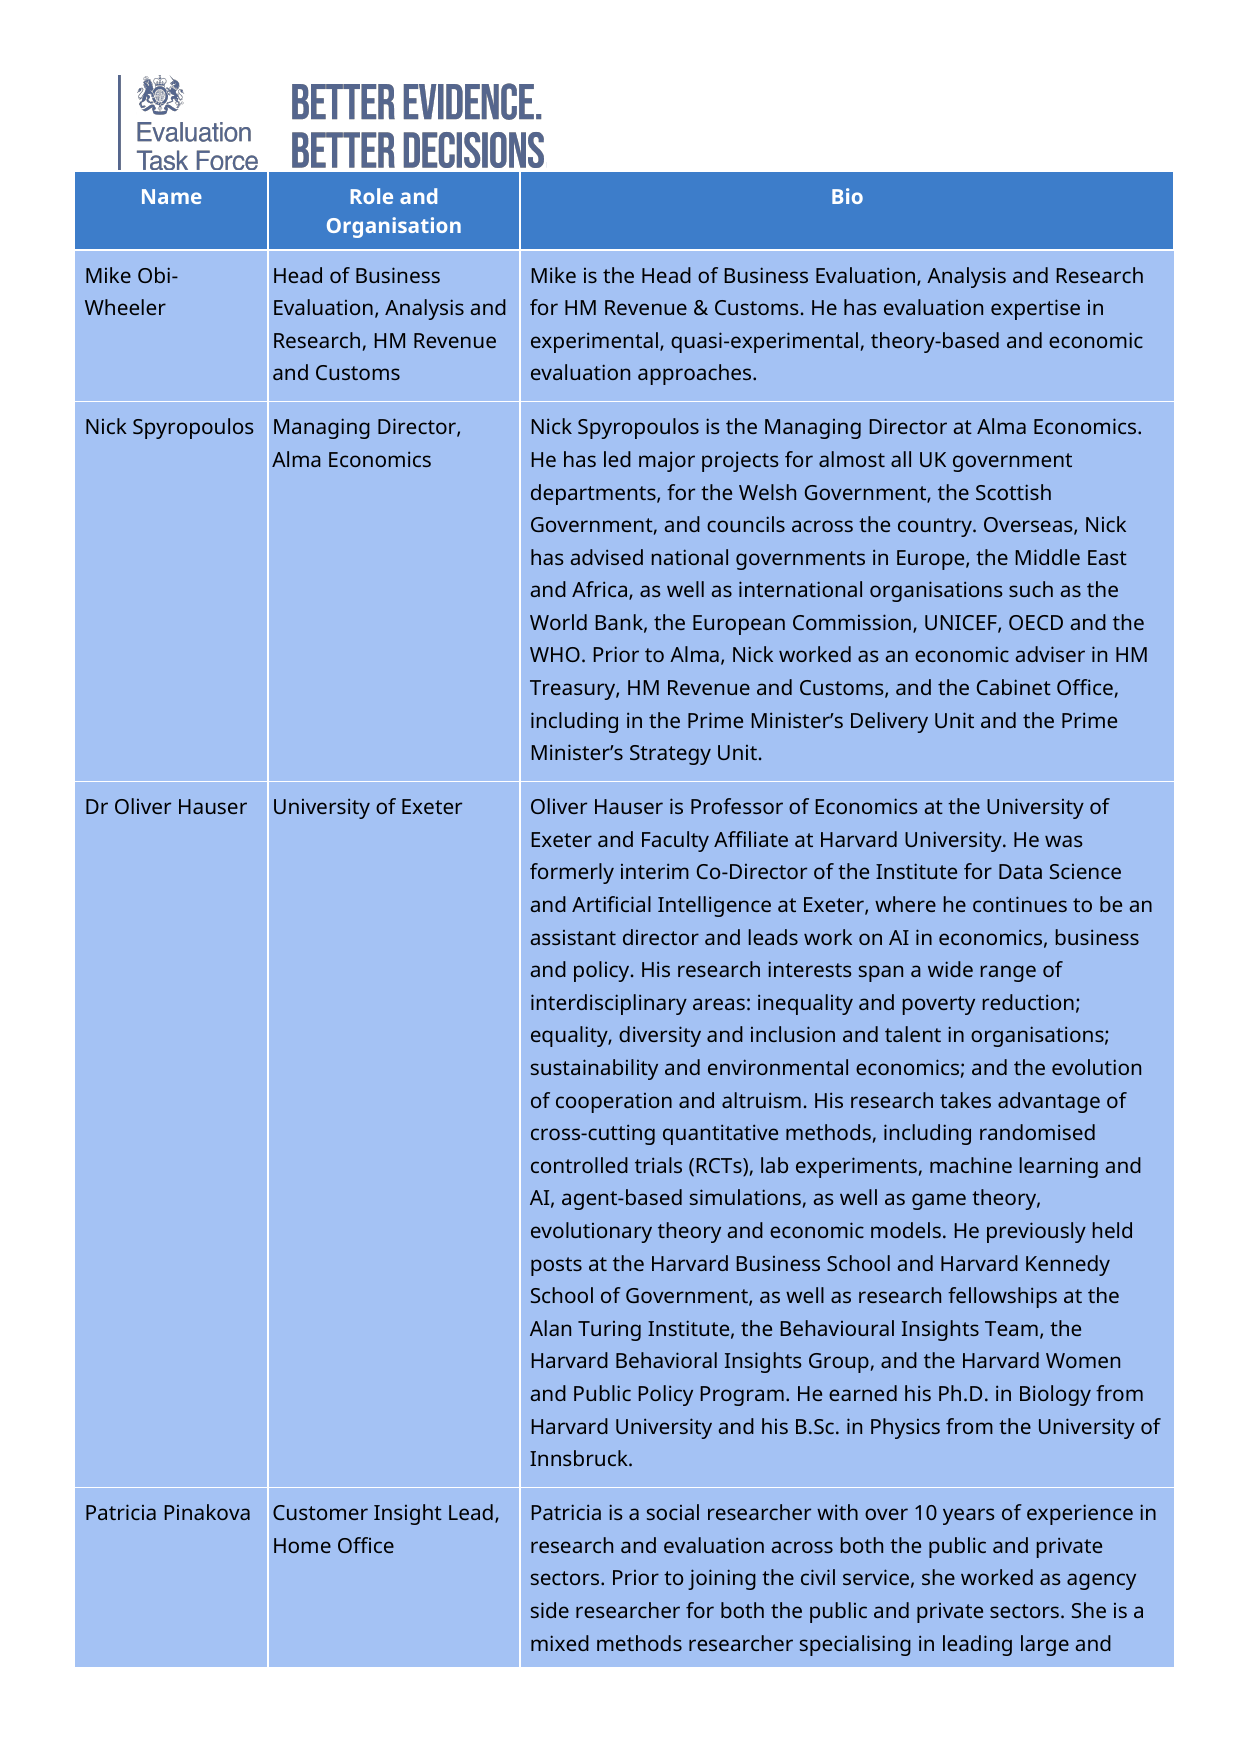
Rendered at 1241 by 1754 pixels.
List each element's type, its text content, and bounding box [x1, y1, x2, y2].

table_cell Nick Spyropoulos [75, 402, 267, 781]
table_cell Head of Business Evaluation, Analysis and Research, HM Revenue and Customs [269, 251, 519, 401]
table_cell University of Exeter [269, 782, 519, 1487]
table_cell Patricia Pinakova [75, 1488, 267, 1667]
table_cell Oliver Hauser is Professor of Economics at the University of Exeter and Faculty Affiliate at Harvard University. He was formerly interim Co-Director of the Institute for Data Science and Artificial Intelligence at Exeter, where he continues to be an assistant director and leads work on AI in economics, business and policy. His research interests span a wide range of interdisciplinary areas: inequality and poverty reduction; equality, diversity and inclusion and talent in organisations; sustainability and environmental economics; and the evolution of cooperation and altruism. His research takes advantage of cross-cutting quantitative methods, including randomised controlled trials (RCTs), lab experiments, machine learning and AI, agent-based simulations, as well as game theory, evolutionary theory and economic models. He previously held posts at the Harvard Business School and Harvard Kennedy School of Government, as well as research fellowships at the Alan Turing Institute, the Behavioural Insights Team, the Harvard Behavioral Insights Group, and the Harvard Women and Public Policy Program. He earned his Ph.D. in Biology from Harvard University and his B.Sc. in Physics from the University of Innsbruck. [521, 782, 1174, 1487]
table_cell Mike Obi-Wheeler [75, 251, 267, 401]
table_cell Dr Oliver Hauser [75, 782, 267, 1487]
table_cell Managing Director, Alma Economics [269, 402, 519, 781]
table_cell Patricia is a social researcher with over 10 years of experience in research and evaluation across both the public and private sectors. Prior to joining the civil service, she worked as agency side researcher for both the public and private sectors. She is a mixed methods researcher specialising in leading large and [521, 1488, 1174, 1667]
table_cell Customer Insight Lead, Home Office [269, 1488, 519, 1667]
table_header Role and Organisation [269, 172, 519, 249]
table_header Bio [521, 172, 1173, 249]
table_cell Mike is the Head of Business Evaluation, Analysis and Research for HM Revenue & Customs. He has evaluation expertise in experimental, quasi-experimental, theory-based and economic evaluation approaches. [521, 251, 1174, 401]
table_cell Nick Spyropoulos is the Managing Director at Alma Economics. He has led major projects for almost all UK government departments, for the Welsh Government, the Scottish Government, and councils across the country. Overseas, Nick has advised national governments in Europe, the Middle East and Africa, as well as international organisations such as the World Bank, the European Commission, UNICEF, OECD and the WHO. Prior to Alma, Nick worked as an economic adviser in HM Treasury, HM Revenue and Customs, and the Cabinet Office, including in the Prime Minister’s Delivery Unit and the Prime Minister’s Strategy Unit. [521, 402, 1174, 781]
table_header Name [75, 172, 267, 249]
